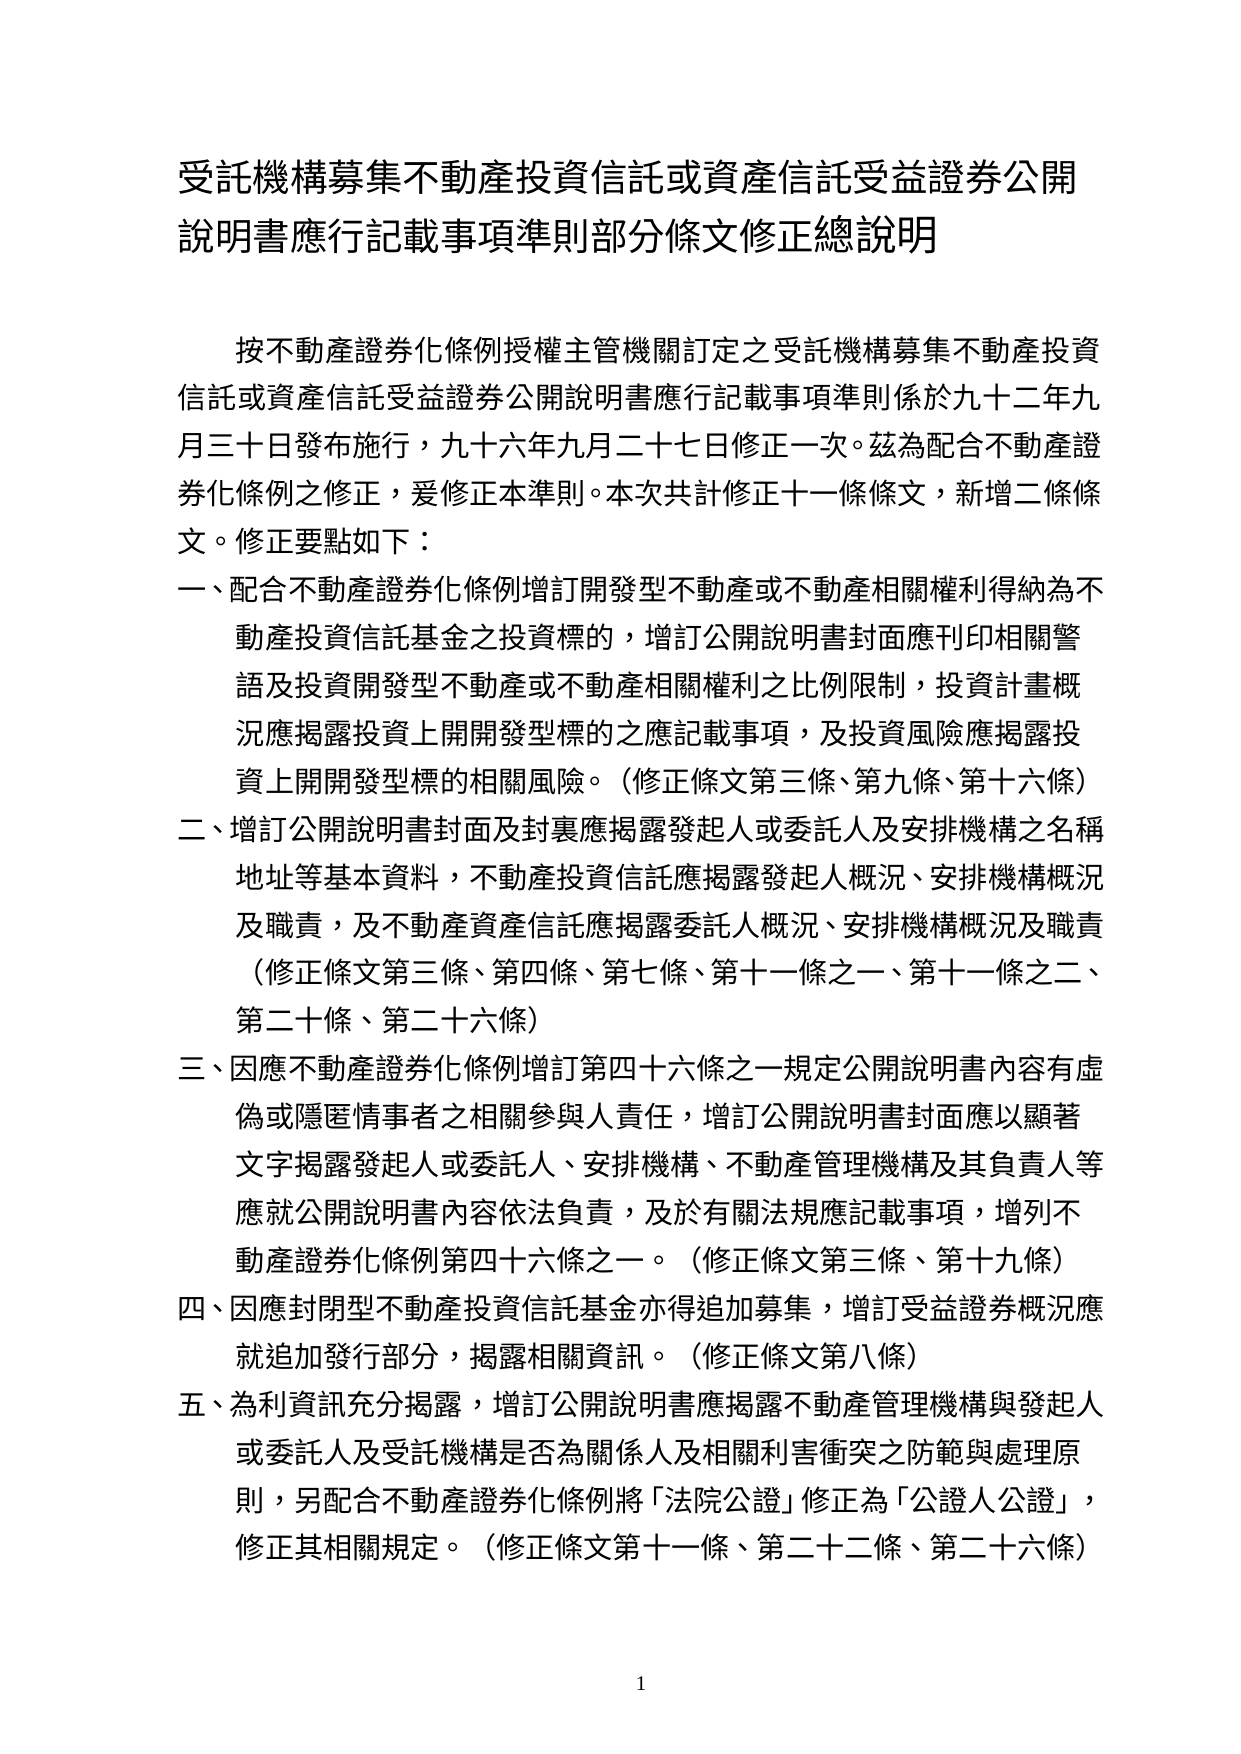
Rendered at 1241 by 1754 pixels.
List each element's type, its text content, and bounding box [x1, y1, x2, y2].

text 按不動產證券化條例授權主管機關訂定之受託機構募集不動產投資信託或資產信託受益證券公開說明書應行記載事項準則係於九十二年九月三十日發布施行，九十六年九月二十七日修正一次。茲為配合不動產證券化條例之修正，爰修正本準則。本次共計修正十一條條文，新增二條條文。修正要點如下： [177, 323, 1101, 562]
text 一、配合不動產證券化條例增訂開發型不動產或不動產相關權利得納為不動產投資信託基金之投資標的，增訂公開說明書封面應刊印相關警語及投資開發型不動產或不動產相關權利之比例限制，投資計畫概況應揭露投資上開開發型標的之應記載事項，及投資風險應揭露投資上開開發型標的相關風險。（修正條文第三條、第九條、第十六條） [177, 562, 1104, 802]
text 三、因應不動產證券化條例增訂第四十六條之一規定公開說明書內容有虛偽或隱匿情事者之相關參與人責任，增訂公開說明書封面應以顯著文字揭露發起人或委託人、安排機構、不動產管理機構及其負責人等，應就公開說明書內容依法負責，及於有關法規應記載事項，增列不動產證券化條例第四十六條之一。（修正條文第三條、第十九條） [177, 1041, 1104, 1281]
text 受託機構募集不動產投資信託或資產信託受益證券公開說明書應行記載事項準則部分條文修正總說明 [177, 148, 1104, 262]
text 二、增訂公開說明書封面及封裏應揭露發起人或委託人及安排機構之名稱、地址等基本資料，不動產投資信託應揭露發起人概況、安排機構概況及職責，及不動產資產信託應揭露委託人概況、安排機構概況及職責。（修正條文第三條、第四條、第七條、第十一條之一、第十一條之二、第二十條、第二十六條） [177, 802, 1104, 1041]
text 五、為利資訊充分揭露，增訂公開說明書應揭露不動產管理機構與發起人或委託人及受託機構是否為關係人及相關利害衝突之防範與處理原則，另配合不動產證券化條例將「法院公證」修正為「公證人公證」，修正其相關規定。（修正條文第十一條、第二十二條、第二十六條） [177, 1377, 1104, 1568]
text 四、因應封閉型不動產投資信託基金亦得追加募集，增訂受益證券概況應就追加發行部分，揭露相關資訊。（修正條文第八條） [177, 1281, 1104, 1377]
